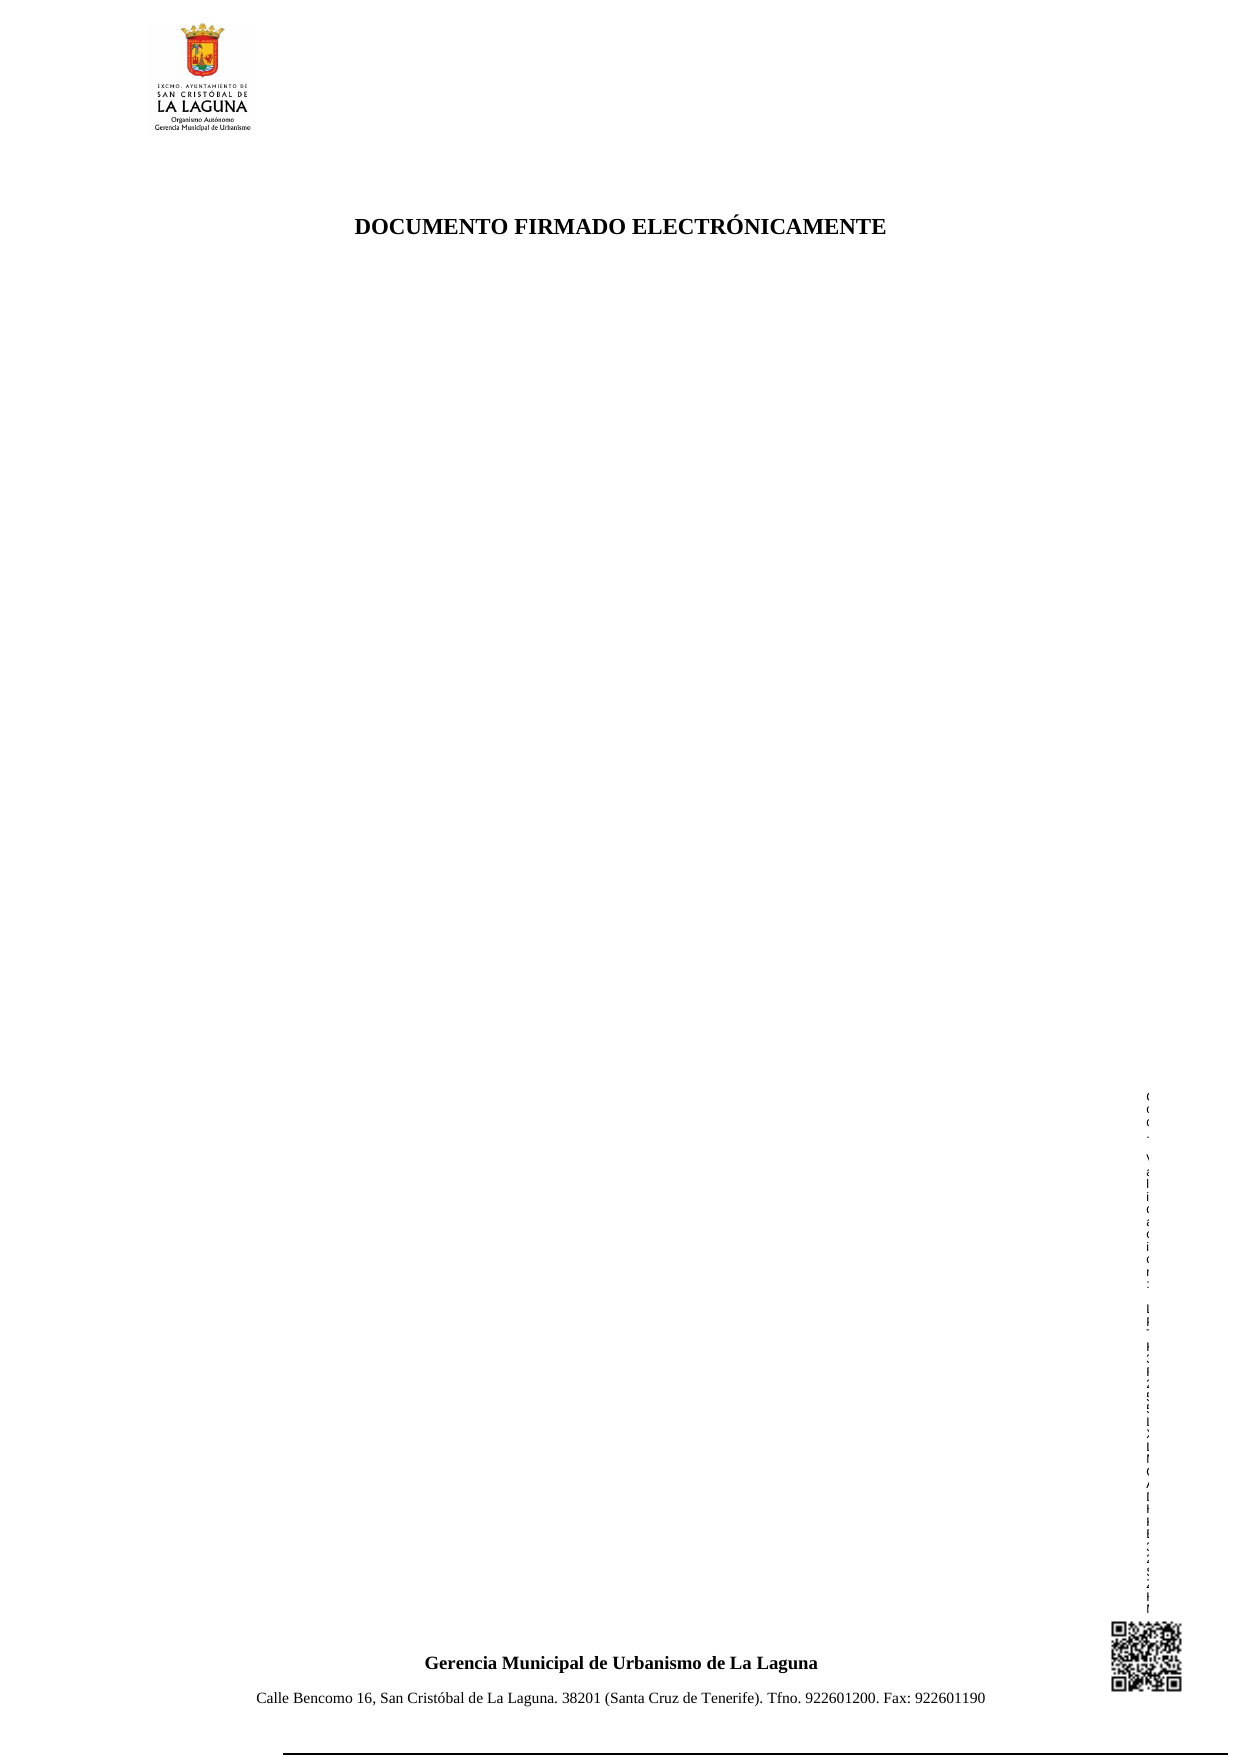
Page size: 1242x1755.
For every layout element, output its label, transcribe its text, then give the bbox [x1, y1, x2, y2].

text DOCUMENTO FIRMADO ELECTRÓNICAMENTE [354, 213, 1198, 239]
